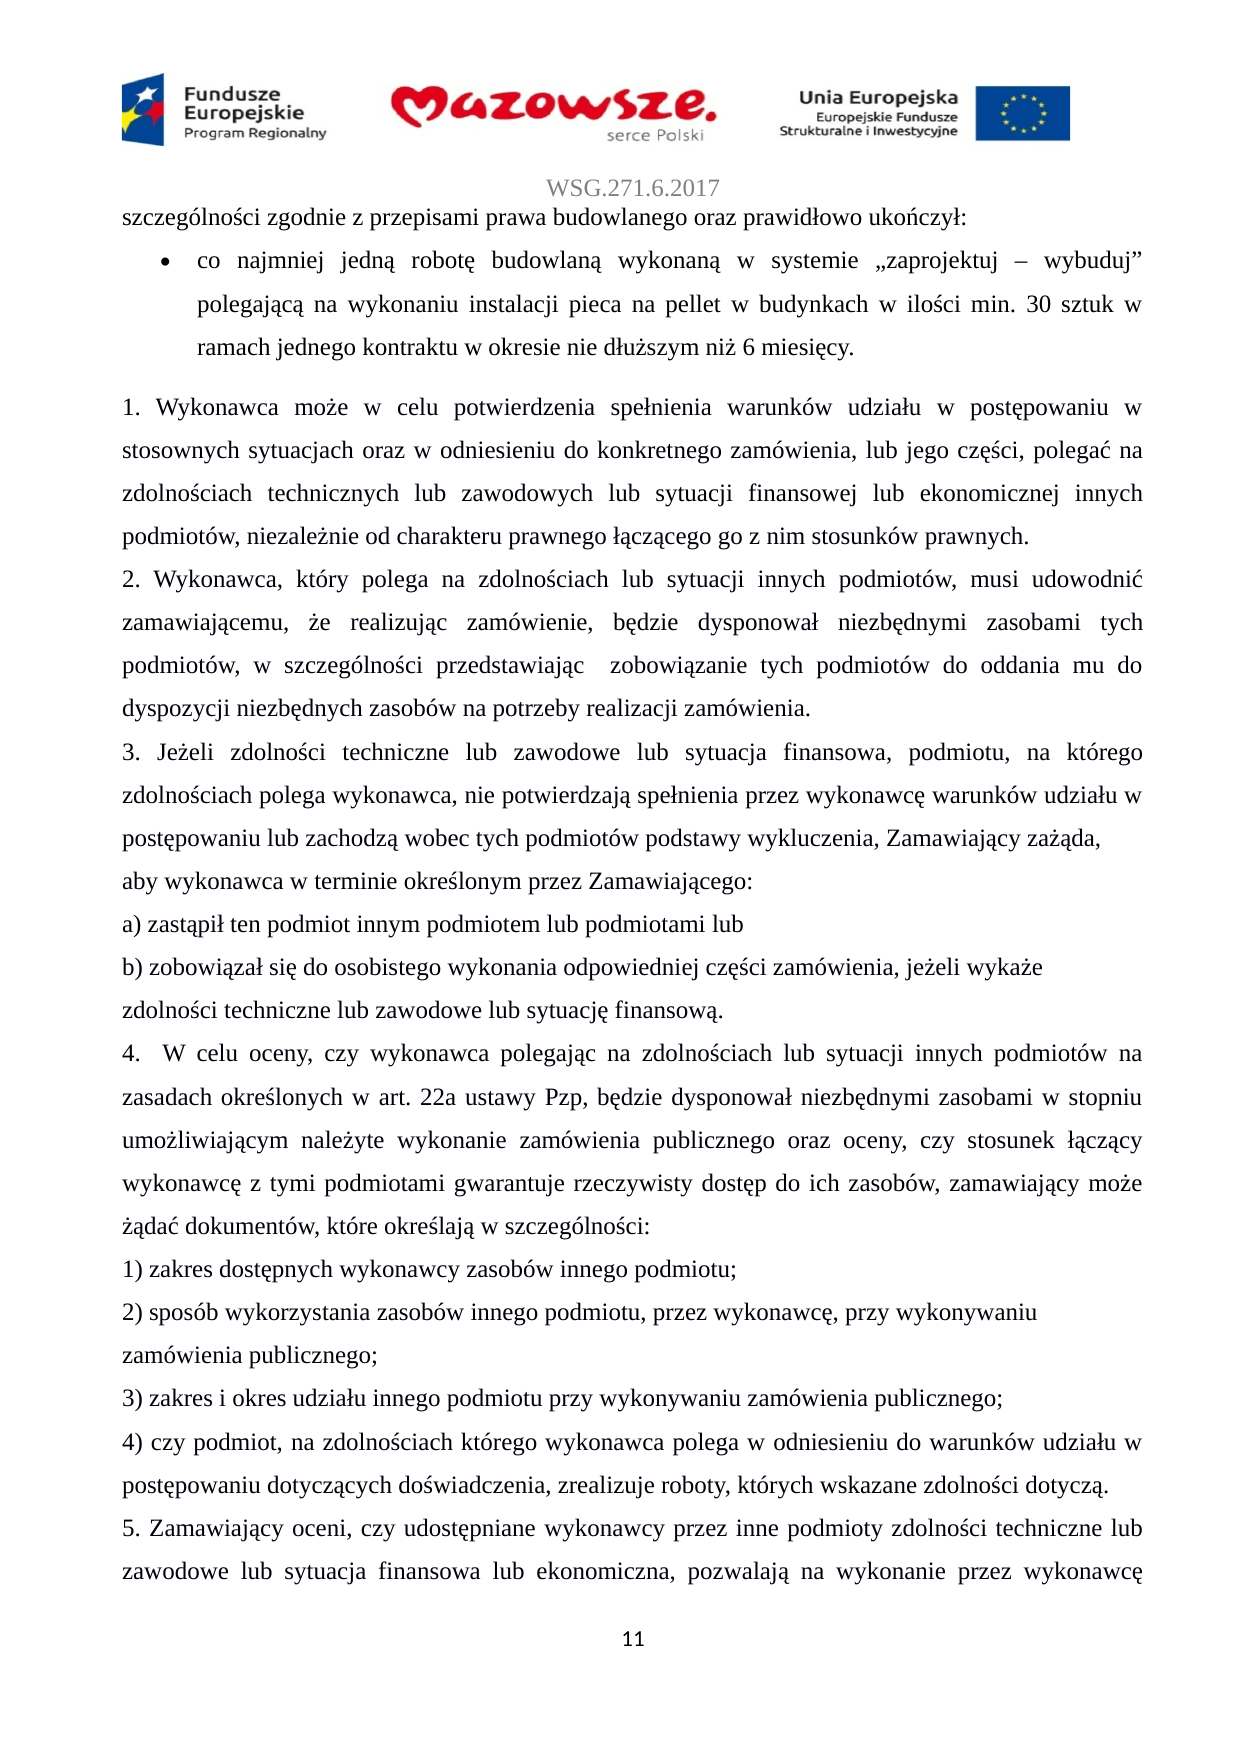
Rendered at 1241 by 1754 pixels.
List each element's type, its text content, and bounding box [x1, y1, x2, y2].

text a) zastąpił ten podmiot innym podmiotem lub podmiotami lub [122, 909, 1144, 938]
text 3) zakres i okres udziału innego podmiotu przy wykonywaniu zamówienia publicznego; [122, 1383, 1144, 1412]
text aby wykonawca w terminie określonym przez Zamawiającego: [122, 866, 1144, 895]
list co najmniej jedną robotę budowlaną wykonaną w systemie „zaprojektuj – wybuduj” polegającą na wykonaniu instalacji pieca na pellet w budynkach w ilości min. 30 sztuk w ramach jednego kontraktu w okresie nie dłuższym niż 6 miesięcy. [159, 245, 1144, 361]
text 1) zakres dostępnych wykonawcy zasobów innego podmiotu; [122, 1254, 1144, 1283]
text 1. Wykonawca może w celu potwierdzenia spełnienia warunków udziału w postępowaniu w stosownych sytuacjach oraz w odniesieniu do konkretnego zamówienia, lub jego części, polegać na zdolnościach technicznych lub zawodowych lub sytuacji finansowej lub ekonomicznej innych podmiotów, niezależnie od charakteru prawnego łączącego go z nim stosunków prawnych. [122, 392, 1144, 550]
text zdolności techniczne lub zawodowe lub sytuację finansową. [122, 995, 1144, 1024]
text 3. Jeżeli zdolności techniczne lub zawodowe lub sytuacja finansowa, podmiotu, na którego zdolnościach polega wykonawca, nie potwierdzają spełnienia przez wykonawcę warunków udziału w postępowaniu lub zachodzą wobec tych podmiotów podstawy wykluczenia, Zamawiający zażąda, [122, 737, 1144, 852]
text 2) sposób wykorzystania zasobów innego podmiotu, przez wykonawcę, przy wykonywaniu [122, 1297, 1144, 1326]
text 5. Zamawiający oceni, czy udostępniane wykonawcy przez inne podmioty zdolności techniczne lub zawodowe lub sytuacja finansowa lub ekonomiczna, pozwalają na wykonanie przez wykonawcę [122, 1513, 1144, 1585]
text 4) czy podmiot, na zdolnościach którego wykonawca polega w odniesieniu do warunków udziału w postępowaniu dotyczących doświadczenia, zrealizuje roboty, których wskazane zdolności dotyczą. [122, 1427, 1144, 1498]
text szczególności zgodnie z przepisami prawa budowlanego oraz prawidłowo ukończył: [122, 202, 1144, 231]
text 4. W celu oceny, czy wykonawca polegając na zdolnościach lub sytuacji innych podmiotów na zasadach określonych w art. 22a ustawy Pzp, będzie dysponował niezbędnymi zasobami w stopniu umożliwiającym należyte wykonanie zamówienia publicznego oraz oceny, czy stosunek łączący wykonawcę z tymi podmiotami gwarantuje rzeczywisty dostęp do ich zasobów, zamawiający może żądać dokumentów, które określają w szczególności: [122, 1038, 1144, 1240]
text 2. Wykonawca, który polega na zdolnościach lub sytuacji innych podmiotów, musi udowodnić zamawiającemu, że realizując zamówienie, będzie dysponował niezbędnymi zasobami tych podmiotów, w szczególności przedstawiając zobowiązanie tych podmiotów do oddania mu do dyspozycji niezbędnych zasobów na potrzeby realizacji zamówienia. [122, 564, 1144, 722]
text zamówienia publicznego; [122, 1340, 1144, 1369]
text b) zobowiązał się do osobistego wykonania odpowiedniej części zamówienia, jeżeli wykaże [122, 952, 1144, 981]
